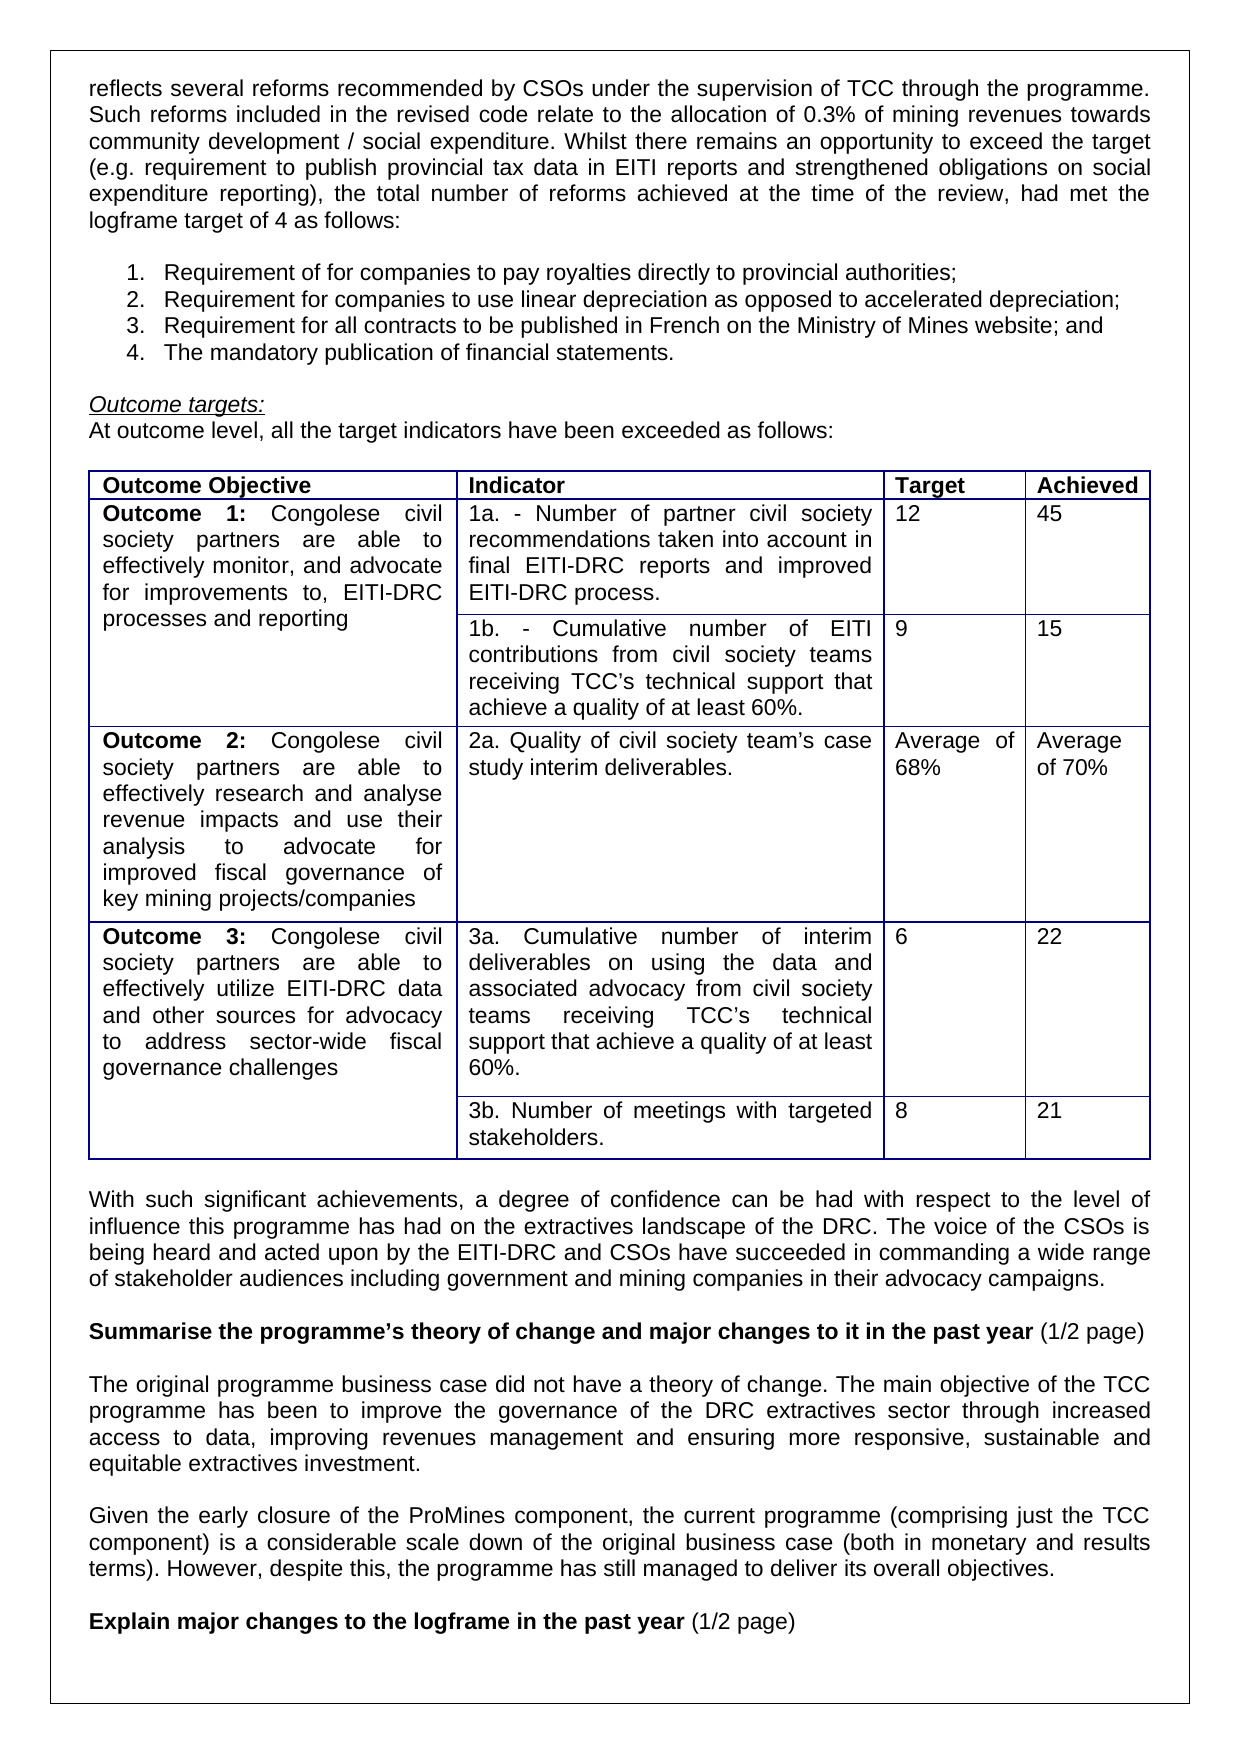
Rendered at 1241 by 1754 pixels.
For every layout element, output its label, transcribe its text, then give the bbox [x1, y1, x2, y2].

table_cell 3b. Number of meetings with targeted stakeholders. [458, 1097, 883, 1158]
table_cell Outcome 1: Congolese civil society partners are able to effectively monitor, and advocate for improvements to, EITI-DRC processes and reporting [90, 500, 456, 726]
table_cell 8 [885, 1097, 1025, 1158]
table_cell 9 [885, 615, 1025, 726]
table_cell 21 [1026, 1097, 1149, 1158]
table_cell Average of 70% [1026, 727, 1149, 921]
text At outcome level, all the target indicators have been exceeded as follows: [89, 417, 1152, 444]
table_cell Average of 68% [885, 727, 1025, 921]
table_cell 12 [885, 500, 1025, 613]
table_cell 15 [1026, 615, 1149, 726]
table_cell 6 [885, 923, 1025, 1096]
text reflects several reforms recommended by CSOs under the supervision of TCC through the programme. Such reforms included in the revised code relate to the allocation of 0.3% of mining revenues towards community development / social expenditure. Whilst there remains an opportunity to exceed the target (e.g. requirement to publish provincial tax data in EITI reports and strengthened obligations on social expenditure reporting), the total number of reforms achieved at the time of the review, had met the logframe target of 4 as follows: [89, 75, 1152, 233]
table_cell Outcome 3: Congolese civil society partners are able to effectively utilize EITI-DRC data and other sources for advocacy to address sector-wide fiscal governance challenges [90, 923, 456, 1158]
list The mandatory publication of financial statements. [126, 338, 1152, 365]
table_header Target [885, 472, 1025, 498]
text With such significant achievements, a degree of confidence can be had with respect to the level of influence this programme has had on the extractives landscape of the DRC. The voice of the CSOs is being heard and acted upon by the EITI-DRC and CSOs have succeeded in commanding a wide range of stakeholder audiences including government and mining companies in their advocacy campaigns. [89, 1186, 1152, 1292]
list Requirement of for companies to pay royalties directly to provincial authorities; [126, 259, 1152, 286]
text Given the early closure of the ProMines component, the current programme (comprising just the TCC component) is a considerable scale down of the original business case (both in monetary and results terms). However, despite this, the programme has still managed to deliver its overall objectives. [89, 1502, 1152, 1582]
text Outcome targets: [89, 391, 1152, 417]
table_cell 1a. - Number of partner civil society recommendations taken into account in final EITI-DRC reports and improved EITI-DRC process. [458, 500, 883, 613]
text Summarise the programme’s theory of change and major changes to it in the past year (1/2 page) [89, 1318, 1152, 1344]
table_header Achieved [1026, 472, 1149, 498]
list Requirement for companies to use linear depreciation as opposed to accelerated depreciation; [126, 286, 1152, 312]
text The original programme business case did not have a theory of change. The main objective of the TCC programme has been to improve the governance of the DRC extractives sector through increased access to data, improving revenues management and ensuring more responsive, sustainable and equitable extractives investment. [89, 1371, 1152, 1476]
table_cell 1b. - Cumulative number of EITI contributions from civil society teams receiving TCC’s technical support that achieve a quality of at least 60%. [458, 615, 883, 726]
table_cell Outcome 2: Congolese civil society partners are able to effectively research and analyse revenue impacts and use their analysis to advocate for improved fiscal governance of key mining projects/companies [90, 727, 456, 921]
list Requirement for all contracts to be published in French on the Ministry of Mines website; and [126, 312, 1152, 338]
table_cell 2a. Quality of civil society team’s case study interim deliverables. [458, 727, 883, 921]
table_cell 22 [1026, 923, 1149, 1096]
text Explain major changes to the logframe in the past year (1/2 page) [89, 1608, 1152, 1634]
table_header Outcome Objective [90, 472, 456, 498]
table_header Indicator [458, 472, 883, 498]
table_cell 3a. Cumulative number of interim deliverables on using the data and associated advocacy from civil society teams receiving TCC’s technical support that achieve a quality of at least 60%. [458, 923, 883, 1096]
table_cell 45 [1026, 500, 1149, 613]
